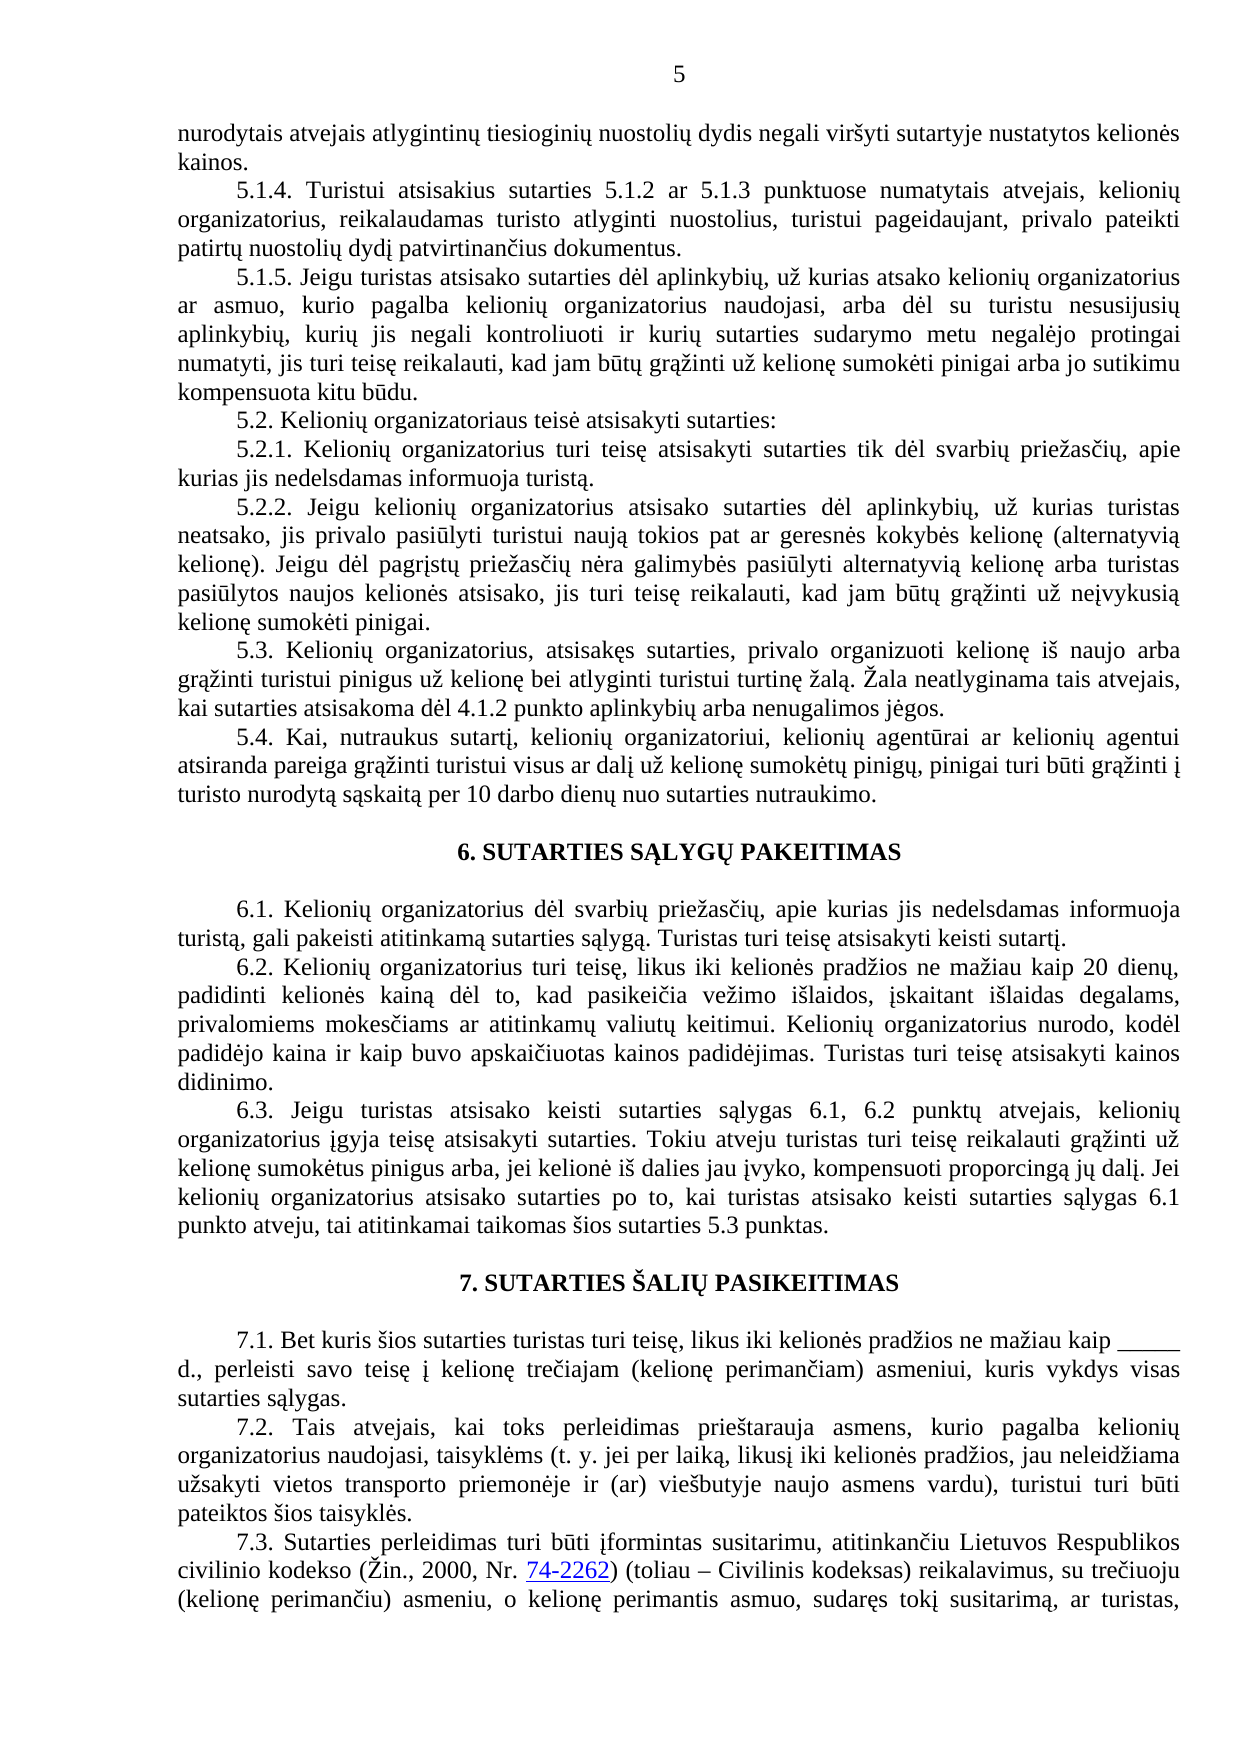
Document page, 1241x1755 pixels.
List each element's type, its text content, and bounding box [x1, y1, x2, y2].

text 6.1. Kelionių organizatorius dėl svarbių priežasčių, apie kurias jis nedelsdamas informuoja turistą, gali pakeisti atitinkamą sutarties sąlygą. Turistas turi teisę atsisakyti keisti sutartį. [177, 894, 1181, 952]
text 6.2. Kelionių organizatorius turi teisę, likus iki kelionės pradžios ne mažiau kaip 20 dienų, padidinti kelionės kainą dėl to, kad pasikeičia vežimo išlaidos, įskaitant išlaidas degalams, privalomiems mokesčiams ar atitinkamų valiutų keitimui. Kelionių organizatorius nurodo, kodėl padidėjo kaina ir kaip buvo apskaičiuotas kainos padidėjimas. Turistas turi teisę atsisakyti kainos didinimo. [177, 952, 1181, 1096]
text nurodytais atvejais atlygintinų tiesioginių nuostolių dydis negali viršyti sutartyje nustatytos kelionės kainos. [177, 118, 1181, 176]
text 5.3. Kelionių organizatorius, atsisakęs sutarties, privalo organizuoti kelionę iš naujo arba grąžinti turistui pinigus už kelionę bei atlyginti turistui turtinę žalą. Žala neatlyginama tais atvejais, kai sutarties atsisakoma dėl 4.1.2 punkto aplinkybių arba nenugalimos jėgos. [177, 636, 1181, 722]
text 7.3. Sutarties perleidimas turi būti įformintas susitarimu, atitinkančiu Lietuvos Respublikos civilinio kodekso (Žin., 2000, Nr. 74-2262) (toliau – Civilinis kodeksas) reikalavimus, su trečiuoju (kelionę perimančiu) asmeniu, o kelionę perimantis asmuo, sudaręs tokį susitarimą, ar turistas, [177, 1527, 1181, 1613]
text 7. SUTARTIES ŠALIŲ PASIKEITIMAS [177, 1268, 1181, 1297]
text 6. SUTARTIES SĄLYGŲ PAKEITIMAS [177, 837, 1181, 866]
text 5.2. Kelionių organizatoriaus teisė atsisakyti sutarties: [177, 406, 1181, 434]
text 7.1. Bet kuris šios sutarties turistas turi teisę, likus iki kelionės pradžios ne mažiau kaip _____ d., perleisti savo teisę į kelionę trečiajam (kelionę perimančiam) asmeniui, kuris vykdys visas sutarties sąlygas. [177, 1326, 1181, 1412]
text 5.1.5. Jeigu turistas atsisako sutarties dėl aplinkybių, už kurias atsako kelionių organizatorius ar asmuo, kurio pagalba kelionių organizatorius naudojasi, arba dėl su turistu nesusijusių aplinkybių, kurių jis negali kontroliuoti ir kurių sutarties sudarymo metu negalėjo protingai numatyti, jis turi teisę reikalauti, kad jam būtų grąžinti už kelionę sumokėti pinigai arba jo sutikimu kompensuota kitu būdu. [177, 262, 1181, 406]
text 5.2.1. Kelionių organizatorius turi teisę atsisakyti sutarties tik dėl svarbių priežasčių, apie kurias jis nedelsdamas informuoja turistą. [177, 434, 1181, 492]
text 5.2.2. Jeigu kelionių organizatorius atsisako sutarties dėl aplinkybių, už kurias turistas neatsako, jis privalo pasiūlyti turistui naują tokios pat ar geresnės kokybės kelionę (alternatyvią kelionę). Jeigu dėl pagrįstų priežasčių nėra galimybės pasiūlyti alternatyvią kelionę arba turistas pasiūlytos naujos kelionės atsisako, jis turi teisę reikalauti, kad jam būtų grąžinti už neįvykusią kelionę sumokėti pinigai. [177, 492, 1181, 636]
text 6.3. Jeigu turistas atsisako keisti sutarties sąlygas 6.1, 6.2 punktų atvejais, kelionių organizatorius įgyja teisę atsisakyti sutarties. Tokiu atveju turistas turi teisę reikalauti grąžinti už kelionę sumokėtus pinigus arba, jei kelionė iš dalies jau įvyko, kompensuoti proporcingą jų dalį. Jei kelionių organizatorius atsisako sutarties po to, kai turistas atsisako keisti sutarties sąlygas 6.1 punkto atveju, tai atitinkamai taikomas šios sutarties 5.3 punktas. [177, 1096, 1181, 1239]
text 7.2. Tais atvejais, kai toks perleidimas prieštarauja asmens, kurio pagalba kelionių organizatorius naudojasi, taisyklėms (t. y. jei per laiką, likusį iki kelionės pradžios, jau neleidžiama užsakyti vietos transporto priemonėje ir (ar) viešbutyje naujo asmens vardu), turistui turi būti pateiktos šios taisyklės. [177, 1412, 1181, 1527]
text 5.4. Kai, nutraukus sutartį, kelionių organizatoriui, kelionių agentūrai ar kelionių agentui atsiranda pareiga grąžinti turistui visus ar dalį už kelionę sumokėtų pinigų, pinigai turi būti grąžinti į turisto nurodytą sąskaitą per 10 darbo dienų nuo sutarties nutraukimo. [177, 722, 1181, 808]
text 5.1.4. Turistui atsisakius sutarties 5.1.2 ar 5.1.3 punktuose numatytais atvejais, kelionių organizatorius, reikalaudamas turisto atlyginti nuostolius, turistui pageidaujant, privalo pateikti patirtų nuostolių dydį patvirtinančius dokumentus. [177, 176, 1181, 262]
